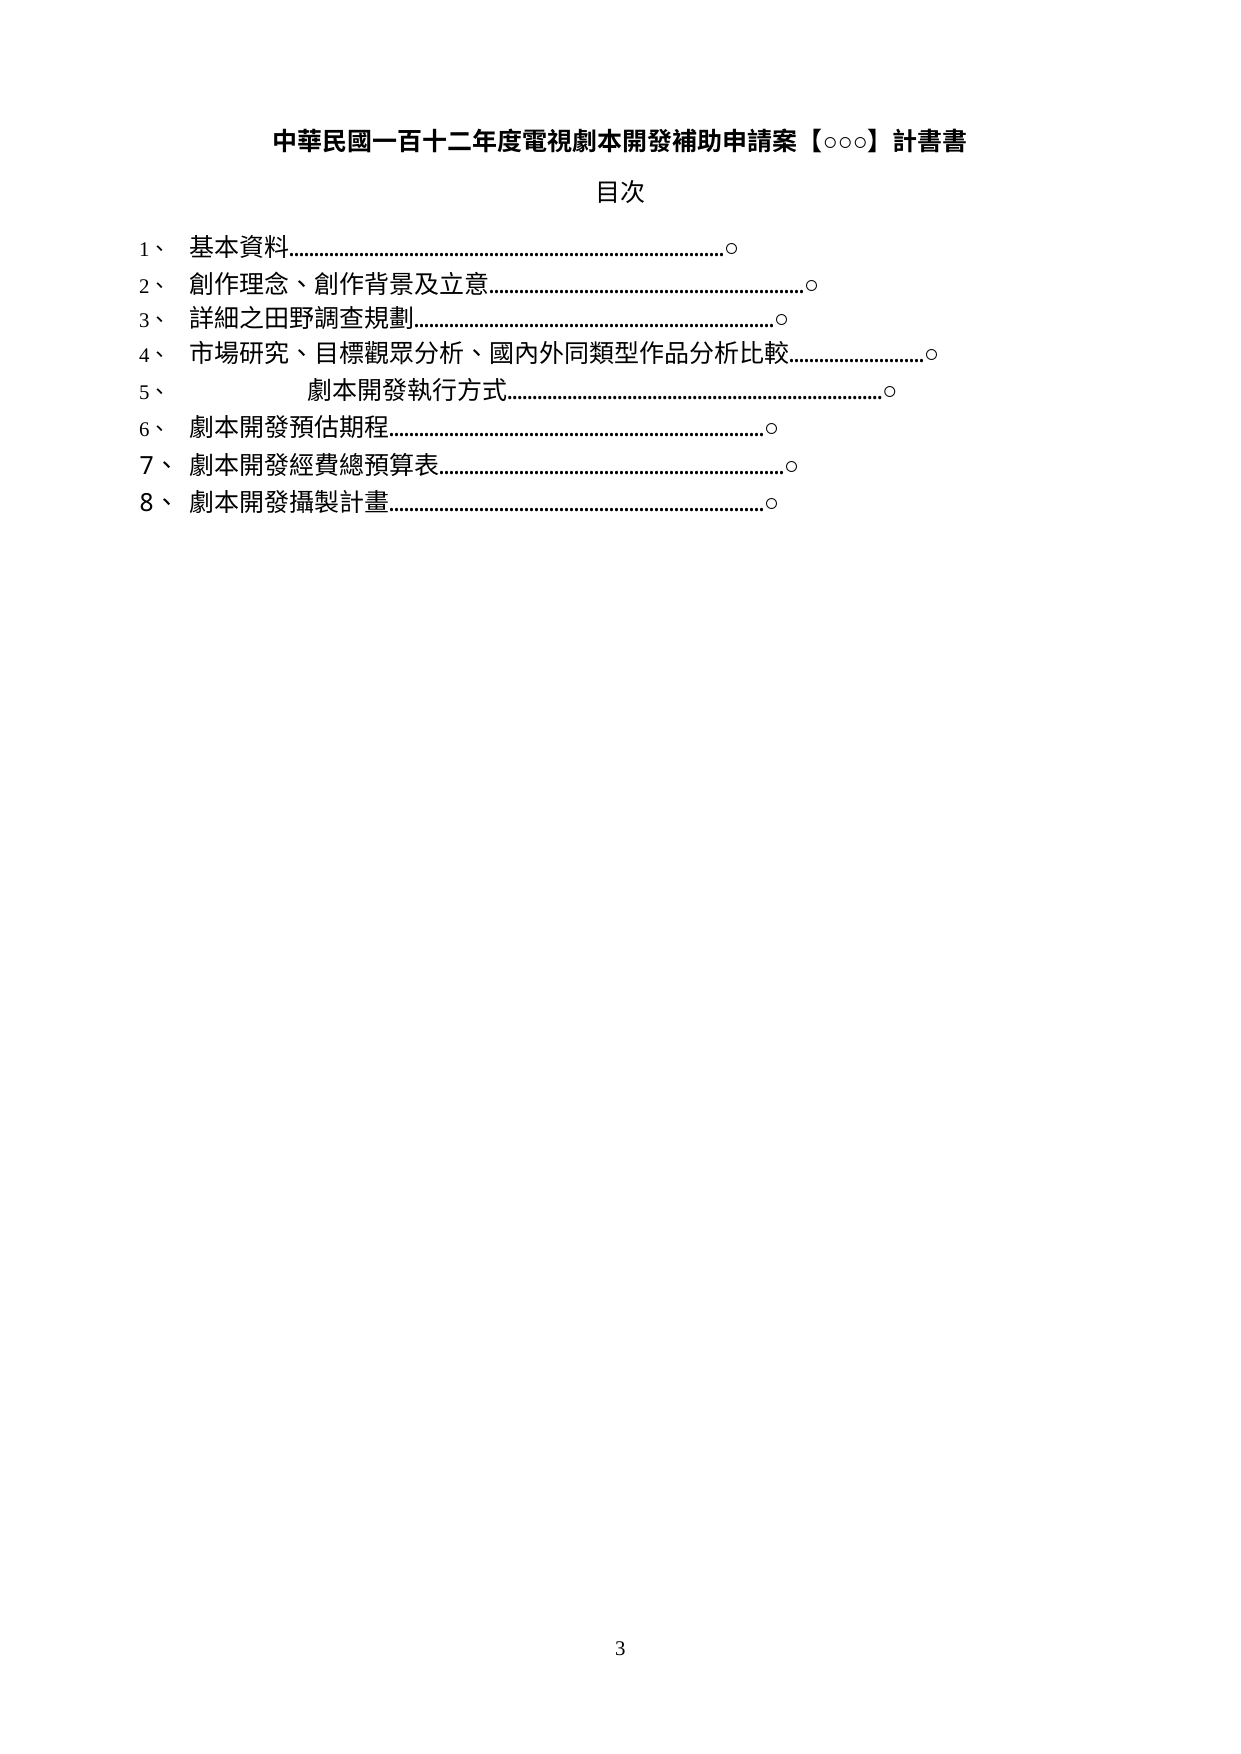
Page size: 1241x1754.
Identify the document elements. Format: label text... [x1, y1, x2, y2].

list 劇本開發經費總預算表……………………………………………………………○ [139, 444, 1122, 482]
text 目次 [118, 175, 1122, 209]
list 劇本開發執行方式…………………………………………………………………○ [139, 369, 1122, 407]
list 詳細之田野調查規劃………………………………………………………………○ [139, 301, 1122, 335]
list 劇本開發攝製計畫…………………………………………………………………○ [139, 482, 1122, 519]
list 市場研究、目標觀眾分析、國內外同類型作品分析比較………………………○ [139, 335, 1122, 369]
list 創作理念、創作背景及立意………………………………………………………○ [139, 264, 1122, 301]
list 劇本開發預估期程…………………………………………………………………○ [139, 407, 1122, 444]
list 基本資料……………………………………………………………………………○ [139, 226, 1122, 264]
text 中華民國一百十二年度電視劇本開發補助申請案【○○○】計書書 [118, 124, 1122, 158]
